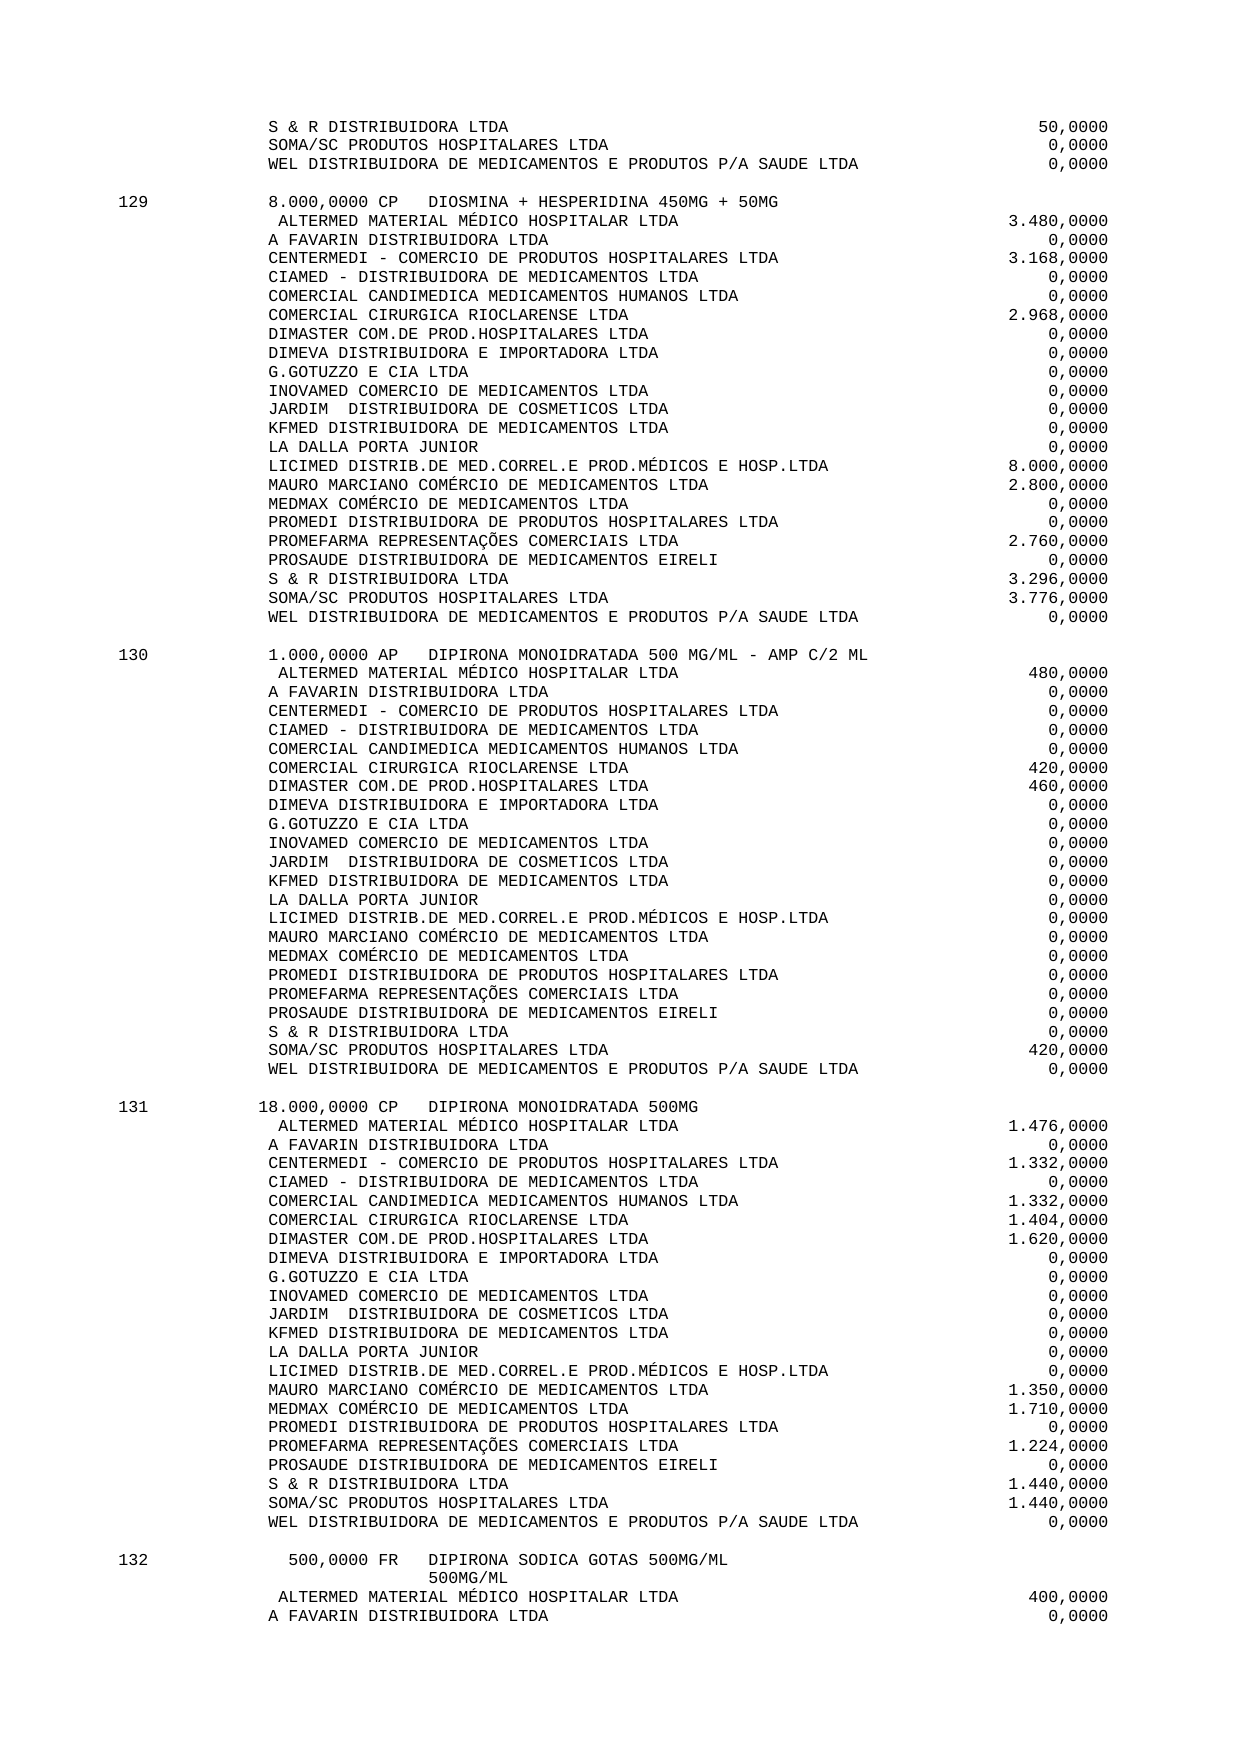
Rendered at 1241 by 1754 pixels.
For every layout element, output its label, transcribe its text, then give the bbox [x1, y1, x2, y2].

text S & R DISTRIBUIDORA LTDA 50,0000 SOMA/SC PRODUTOS HOSPITALARES LTDA 0,0000 WEL DISTRIBUIDORA DE MEDICAMENTOS E PRODUTOS P/A SAUDE LTDA 0,0000 129 8.000,0000 CP DIOSMINA + HESPERIDINA 450MG + 50MG ALTERMED MATERIAL MÉDICO HOSPITALAR LTDA 3.480,0000 A FAVARIN DISTRIBUIDORA LTDA 0,0000 CENTERMEDI - COMERCIO DE PRODUTOS HOSPITALARES LTDA 3.168,0000 CIAMED - DISTRIBUIDORA DE MEDICAMENTOS LTDA 0,0000 COMERCIAL CANDIMEDICA MEDICAMENTOS HUMANOS LTDA 0,0000 COMERCIAL CIRURGICA RIOCLARENSE LTDA 2.968,0000 DIMASTER COM.DE PROD.HOSPITALARES LTDA 0,0000 DIMEVA DISTRIBUIDORA E IMPORTADORA LTDA 0,0000 G.GOTUZZO E CIA LTDA 0,0000 INOVAMED COMERCIO DE MEDICAMENTOS LTDA 0,0000 JARDIM DISTRIBUIDORA DE COSMETICOS LTDA 0,0000 KFMED DISTRIBUIDORA DE MEDICAMENTOS LTDA 0,0000 LA DALLA PORTA JUNIOR 0,0000 LICIMED DISTRIB.DE MED.CORREL.E PROD.MÉDICOS E HOSP.LTDA 8.000,0000 MAURO MARCIANO COMÉRCIO DE MEDICAMENTOS LTDA 2.800,0000 MEDMAX COMÉRCIO DE MEDICAMENTOS LTDA 0,0000 PROMEDI DISTRIBUIDORA DE PRODUTOS HOSPITALARES LTDA 0,0000 PROMEFARMA REPRESENTAÇÕES COMERCIAIS LTDA 2.760,0000 PROSAUDE DISTRIBUIDORA DE MEDICAMENTOS EIRELI 0,0000 S & R DISTRIBUIDORA LTDA 3.296,0000 SOMA/SC PRODUTOS HOSPITALARES LTDA 3.776,0000 WEL DISTRIBUIDORA DE MEDICAMENTOS E PRODUTOS P/A SAUDE LTDA 0,0000 130 1.000,0000 AP DIPIRONA MONOIDRATADA 500 MG/ML - AMP C/2 ML ALTERMED MATERIAL MÉDICO HOSPITALAR LTDA 480,0000 A FAVARIN DISTRIBUIDORA LTDA 0,0000 CENTERMEDI - COMERCIO DE PRODUTOS HOSPITALARES LTDA 0,0000 CIAMED - DISTRIBUIDORA DE MEDICAMENTOS LTDA 0,0000 COMERCIAL CANDIMEDICA MEDICAMENTOS HUMANOS LTDA 0,0000 COMERCIAL CIRURGICA RIOCLARENSE LTDA 420,0000 DIMASTER COM.DE PROD.HOSPITALARES LTDA 460,0000 DIMEVA DISTRIBUIDORA E IMPORTADORA LTDA 0,0000 G.GOTUZZO E CIA LTDA 0,0000 INOVAMED COMERCIO DE MEDICAMENTOS LTDA 0,0000 JARDIM DISTRIBUIDORA DE COSMETICOS LTDA 0,0000 KFMED DISTRIBUIDORA DE MEDICAMENTOS LTDA 0,0000 LA DALLA PORTA JUNIOR 0,0000 LICIMED DISTRIB.DE MED.CORREL.E PROD.MÉDICOS E HOSP.LTDA 0,0000 MAURO MARCIANO COMÉRCIO DE MEDICAMENTOS LTDA 0,0000 MEDMAX COMÉRCIO DE MEDICAMENTOS LTDA 0,0000 PROMEDI DISTRIBUIDORA DE PRODUTOS HOSPITALARES LTDA 0,0000 PROMEFARMA REPRESENTAÇÕES COMERCIAIS LTDA 0,0000 PROSAUDE DISTRIBUIDORA DE MEDICAMENTOS EIRELI 0,0000 S & R DISTRIBUIDORA LTDA 0,0000 SOMA/SC PRODUTOS HOSPITALARES LTDA 420,0000 WEL DISTRIBUIDORA DE MEDICAMENTOS E PRODUTOS P/A SAUDE LTDA 0,0000 131 18.000,0000 CP DIPIRONA MONOIDRATADA 500MG ALTERMED MATERIAL MÉDICO HOSPITALAR LTDA 1.476,0000 A FAVARIN DISTRIBUIDORA LTDA 0,0000 CENTERMEDI - COMERCIO DE PRODUTOS HOSPITALARES LTDA 1.332,0000 CIAMED - DISTRIBUIDORA DE MEDICAMENTOS LTDA 0,0000 COMERCIAL CANDIMEDICA MEDICAMENTOS HUMANOS LTDA 1.332,0000 COMERCIAL CIRURGICA RIOCLARENSE LTDA 1.404,0000 DIMASTER COM.DE PROD.HOSPITALARES LTDA 1.620,0000 DIMEVA DISTRIBUIDORA E IMPORTADORA LTDA 0,0000 G.GOTUZZO E CIA LTDA 0,0000 INOVAMED COMERCIO DE MEDICAMENTOS LTDA 0,0000 JARDIM DISTRIBUIDORA DE COSMETICOS LTDA 0,0000 KFMED DISTRIBUIDORA DE MEDICAMENTOS LTDA 0,0000 LA DALLA PORTA JUNIOR 0,0000 LICIMED DISTRIB.DE MED.CORREL.E PROD.MÉDICOS E HOSP.LTDA 0,0000 MAURO MARCIANO COMÉRCIO DE MEDICAMENTOS LTDA 1.350,0000 MEDMAX COMÉRCIO DE MEDICAMENTOS LTDA 1.710,0000 PROMEDI DISTRIBUIDORA DE PRODUTOS HOSPITALARES LTDA 0,0000 PROMEFARMA REPRESENTAÇÕES COMERCIAIS LTDA 1.224,0000 PROSAUDE DISTRIBUIDORA DE MEDICAMENTOS EIRELI 0,0000 S & R DISTRIBUIDORA LTDA 1.440,0000 SOMA/SC PRODUTOS HOSPITALARES LTDA 1.440,0000 WEL DISTRIBUIDORA DE MEDICAMENTOS E PRODUTOS P/A SAUDE LTDA 0,0000 132 500,0000 FR DIPIRONA SODICA GOTAS 500MG/ML 500MG/ML ALTERMED MATERIAL MÉDICO HOSPITALAR LTDA 400,0000 A FAVARIN DISTRIBUIDORA LTDA 0,0000 [118, 118, 1122, 1626]
